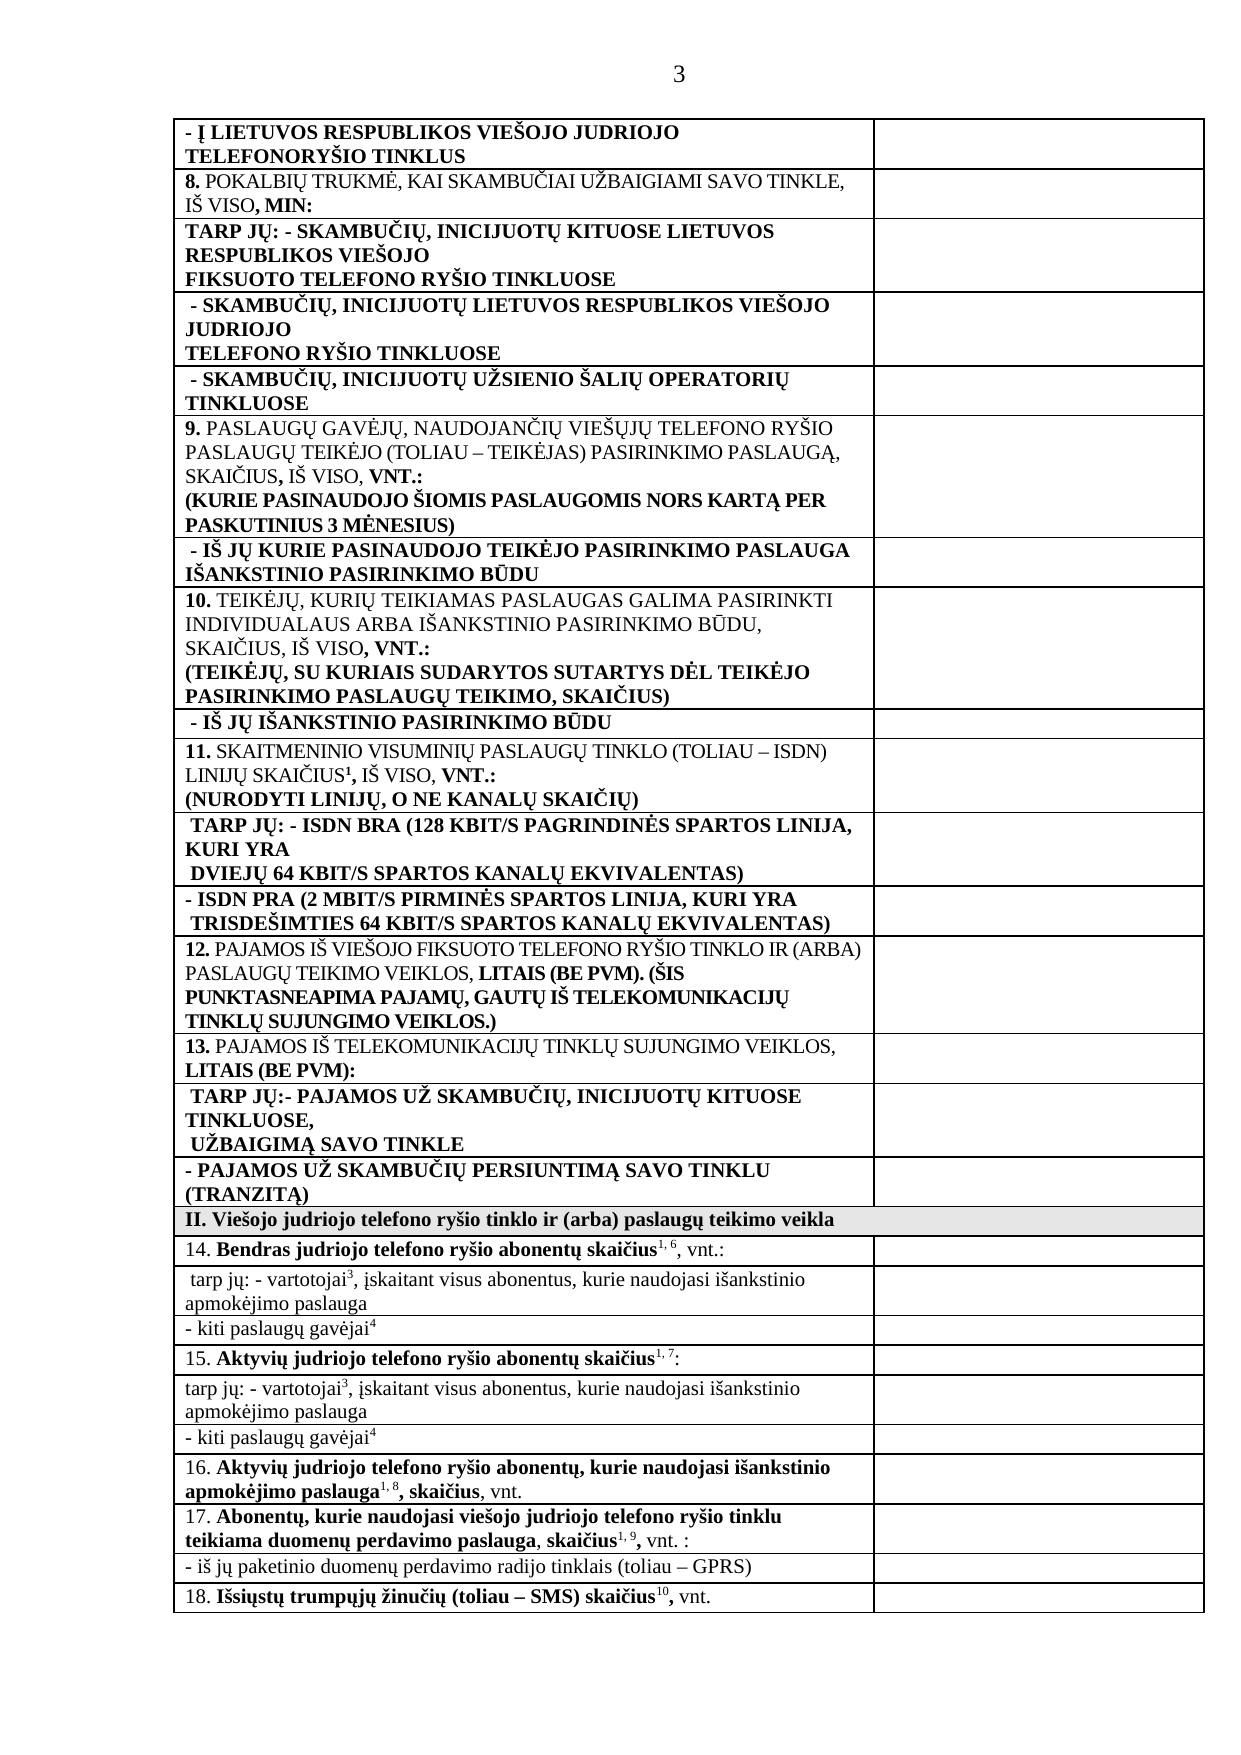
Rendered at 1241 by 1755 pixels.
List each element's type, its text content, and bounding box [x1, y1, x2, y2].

table_cell [875, 170, 1203, 217]
table_cell [875, 1376, 1203, 1423]
table_cell tarp jų: - ISDN BRA (128 kbit/s pagrindinės spartos linija, kuri yra dviejų 64 kbit/s spartos kanalų ekvivalentas) [175, 813, 873, 885]
table_cell 16. Aktyvių judriojo telefono ryšio abonentų, kurie naudojasi išankstinio apmokėjimo paslauga1, 8, skaičius, vnt. [175, 1455, 873, 1503]
table_cell [875, 538, 1203, 586]
table_cell - iš jų išankstinio pasirinkimo būdu [175, 710, 873, 738]
table_cell tarp jų:- pajamos už skambučių, inicijuotų kituose tinkluose, užbaigimą savo tinkle [175, 1084, 873, 1156]
table_cell - iš jų kurie pasinaudojo teikėjo pasirinkimo paslauga išankstinio pasirinkimo būdu [175, 538, 873, 586]
table_cell [875, 1346, 1203, 1374]
table_cell [875, 1267, 1203, 1315]
table_cell - skambučių, inicijuotų Lietuvos Respublikos viešojo judriojo telefono ryšio tinkluose [175, 293, 873, 365]
table_cell [875, 1425, 1203, 1453]
table_cell [875, 120, 1203, 168]
table_cell [875, 1316, 1203, 1344]
table_cell [875, 416, 1203, 537]
table_cell [875, 1034, 1203, 1082]
table_cell [875, 1158, 1203, 1206]
table_cell - į Lietuvos Respublikos viešojo judriojo telefonoryšio tinklus [175, 120, 873, 168]
table_cell 9. Paslaugų gavėjų, naudojančių viešųjų telefono ryšio paslaugų teikėjo (toliau – teikėjas) pasirinkimo paslaugą, skaičius, iš viso, vnt.: (kurie pasinaudojo šiomis paslaugomis nors kartą per paskutinius 3 mėnesius) [175, 416, 873, 537]
table_cell tarp jų: - skambučių, inicijuotų kituose Lietuvos Respublikos viešojo fiksuoto telefono ryšio tinkluose [175, 219, 873, 291]
table_cell [875, 1237, 1203, 1265]
table_cell 12. Pajamos iš viešojo fiksuoto telefono ryšio tinklo ir (arba) paslaugų teikimo veiklos, litais (be PVM). (Šis punktasneapima pajamų, gautų iš telekomunikacijų tinklų sujungimo veiklos.) [175, 937, 873, 1033]
table_cell 14. Bendras judriojo telefono ryšio abonentų skaičius1, 6, vnt.: [175, 1237, 873, 1265]
table_cell [875, 1584, 1203, 1612]
table_cell [875, 1554, 1203, 1582]
table_cell [875, 1505, 1203, 1552]
table_cell [875, 739, 1203, 811]
table_cell - kiti paslaugų gavėjai4 [175, 1425, 873, 1453]
table_cell - pajamos už skambučių persiuntimą savo tinklu (tranzitą) [175, 1158, 873, 1206]
table_cell tarp jų: - vartotojai3, įskaitant visus abonentus, kurie naudojasi išankstinio apmokėjimo paslauga [175, 1267, 873, 1315]
table_cell 11. Skaitmeninio visuminių paslaugų tinklo (toliau – ISDN) linijų skaičius1, iš viso, vnt.: (nurodyti linijų, o ne kanalų skaičių) [175, 739, 873, 811]
table_cell tarp jų: - vartotojai3, įskaitant visus abonentus, kurie naudojasi išankstinio apmokėjimo paslauga [175, 1376, 873, 1423]
table_cell [875, 937, 1203, 1033]
table_cell - ISDN PRA (2 Mbit/s pirminės spartos linija, kuri yra trisdešimties 64 kbit/s spartos kanalų ekvivalentas) [175, 887, 873, 935]
table_cell - kiti paslaugų gavėjai4 [175, 1316, 873, 1344]
table_cell [875, 293, 1203, 365]
table_cell [875, 710, 1203, 738]
table_cell 10. Teikėjų, kurių teikiamas paslaugas galima pasirinkti individualaus arba išankstinio pasirinkimo būdu, skaičius, iš viso, vnt.: (teikėjų, su kuriais sudarytos sutartys dėl teikėjo pasirinkimo paslaugų teikimo, skaičius) [175, 588, 873, 708]
table_cell [875, 219, 1203, 291]
table_cell 8. Pokalbių trukmė, kai skambučiai užbaigiami savo tinkle, iš viso, min: [175, 170, 873, 217]
table_cell [875, 813, 1203, 885]
table_cell 13. Pajamos iš telekomunikacijų tinklų sujungimo veiklos, litais (be PVM): [175, 1034, 873, 1082]
table_cell [875, 887, 1203, 935]
table_cell 18. Išsiųstų trumpųjų žinučių (toliau – SMS) skaičius10, vnt. [175, 1584, 873, 1612]
table_cell - skambučių, inicijuotų užsienio šalių operatorių tinkluose [175, 367, 873, 415]
table_cell [875, 1455, 1203, 1503]
table_cell II. Viešojo judriojo telefono ryšio tinklo ir (arba) paslaugų teikimo veikla [175, 1207, 1203, 1235]
table_cell [875, 588, 1203, 708]
table_cell [875, 367, 1203, 415]
table_cell [875, 1084, 1203, 1156]
table_cell - iš jų paketinio duomenų perdavimo radijo tinklais (toliau – GPRS) [175, 1554, 873, 1582]
table_cell 15. Aktyvių judriojo telefono ryšio abonentų skaičius1, 7: [175, 1346, 873, 1374]
table_cell 17. Abonentų, kurie naudojasi viešojo judriojo telefono ryšio tinklu teikiama duomenų perdavimo paslauga, skaičius1, 9, vnt. : [175, 1505, 873, 1552]
